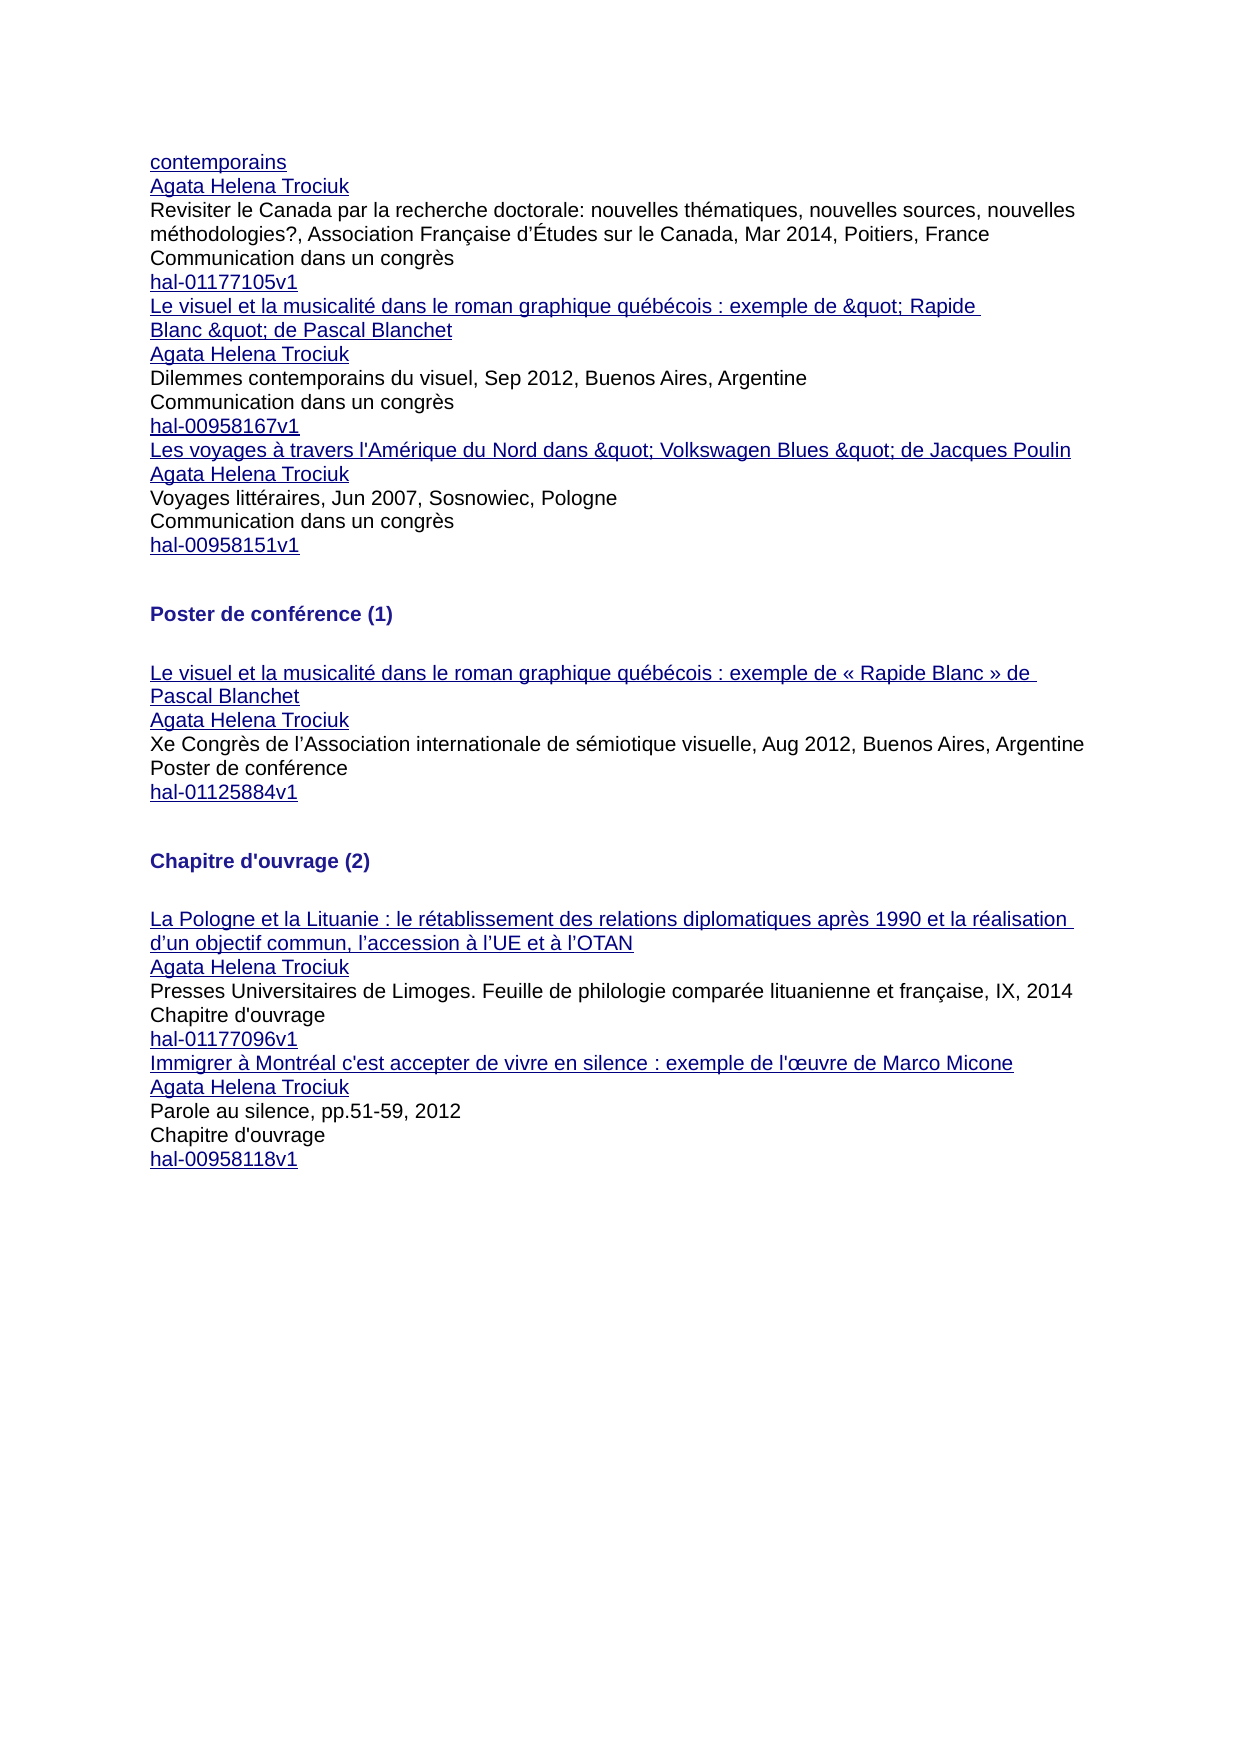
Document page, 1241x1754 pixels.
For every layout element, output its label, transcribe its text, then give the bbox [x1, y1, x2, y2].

subtitle Poster de conférence (1) [150, 602, 1090, 626]
table_header Le visuel et la musicalité dans le roman graphique québécois : exemple de « Rapide Blanc » de Pascal Blanchet Agata Helena Trociuk Xe Congrès de l’Association internationale de sémiotique visuelle, Aug 2012, Buenos Aires, Argentine Poster de conférence hal-01125884v1 [150, 660, 1090, 804]
subtitle Chapitre d'ouvrage (2) [150, 849, 1090, 873]
table_cell Le visuel et la musicalité dans le roman graphique québécois : exemple de &quot; Rapide Blanc &quot; de Pascal Blanchet Agata Helena Trociuk Dilemmes contemporains du visuel, Sep 2012, Buenos Aires, Argentine Communication dans un congrès hal-00958167v1 [150, 294, 1090, 437]
table_cell Représentation de la société montréalaise plurilingue dans quelques romans québécois contemporains Agata Helena Trociuk Revisiter le Canada par la recherche doctorale: nouvelles thématiques, nouvelles sources, nouvelles méthodologies?, Association Française d’Études sur le Canada, Mar 2014, Poitiers, France Communication dans un congrès hal-01177105v1 [150, 150, 1090, 294]
table_header La Pologne et la Lituanie : le rétablissement des relations diplomatiques après 1990 et la réalisation d’un objectif commun, l’accession à l’UE et à l’OTAN Agata Helena Trociuk Presses Universitaires de Limoges. Feuille de philologie comparée lituanienne et française, IX, 2014 Chapitre d'ouvrage hal-01177096v1 [150, 907, 1090, 1051]
table_cell Immigrer à Montréal c'est accepter de vivre en silence : exemple de l'œuvre de Marco Micone Agata Helena Trociuk Parole au silence, pp.51-59, 2012 Chapitre d'ouvrage hal-00958118v1 [150, 1051, 1090, 1171]
table_cell Les voyages à travers l'Amérique du Nord dans &quot; Volkswagen Blues &quot; de Jacques Poulin Agata Helena Trociuk Voyages littéraires, Jun 2007, Sosnowiec, Pologne Communication dans un congrès hal-00958151v1 [150, 438, 1090, 557]
